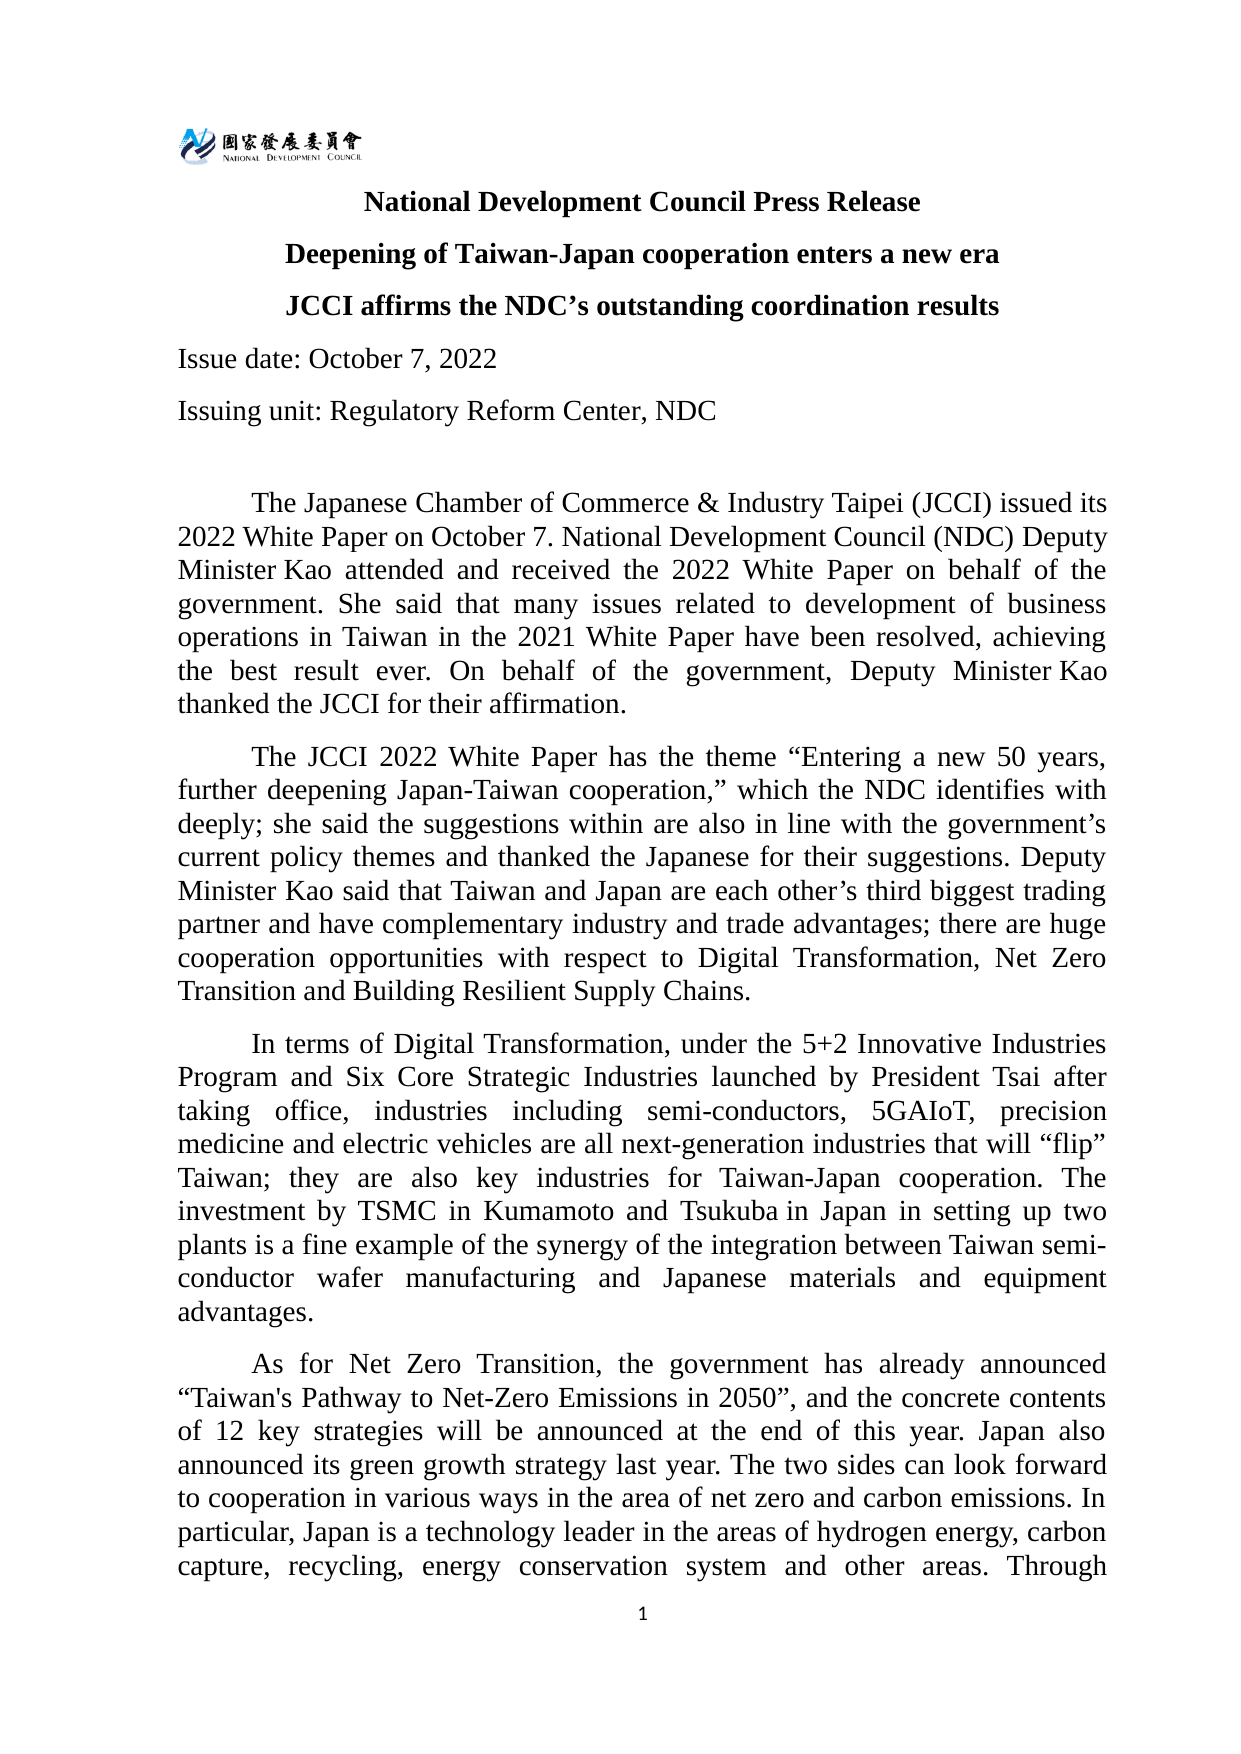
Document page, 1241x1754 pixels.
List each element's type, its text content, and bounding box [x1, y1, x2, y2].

text The Japanese Chamber of Commerce & Industry Taipei (JCCI) issued its 2022 White Paper on October 7. National Development Council (NDC) Deputy Minister Kao attended and received the 2022 White Paper on behalf of the government. She said that many issues related to development of business operations in Taiwan in the 2021 White Paper have been resolved, achieving the best result ever. On behalf of the government, Deputy Minister Kao thanked the JCCI for their affirmation. [177, 485, 1107, 720]
text In terms of Digital Transformation, under the 5+2 Innovative Industries Program and Six Core Strategic Industries launched by President Tsai after taking office, industries including semi-conductors, 5GAIoT, precision medicine and electric vehicles are all next-generation industries that will “flip” Taiwan; they are also key industries for Taiwan-Japan cooperation. The investment by TSMC in Kumamoto and Tsukuba in Japan in setting up two plants is a fine example of the synergy of the integration between Taiwan semi-conductor wafer manufacturing and Japanese materials and equipment advantages. [177, 1026, 1107, 1328]
text The JCCI 2022 White Paper has the theme “Entering a new 50 years, further deepening Japan-Taiwan cooperation,” which the NDC identifies with deeply; she said the suggestions within are also in line with the government’s current policy themes and thanked the Japanese for their suggestions. Deputy Minister Kao said that Taiwan and Japan are each other’s third biggest trading partner and have complementary industry and trade advantages; there are huge cooperation opportunities with respect to Digital Transformation, Net Zero Transition and Building Resilient Supply Chains. [177, 739, 1107, 1007]
text As for Net Zero Transition, the government has already announced “Taiwan's Pathway to Net-Zero Emissions in 2050”, and the concrete contents of 12 key strategies will be announced at the end of this year. Japan also announced its green growth strategy last year. The two sides can look forward to cooperation in various ways in the area of net zero and carbon emissions. In particular, Japan is a technology leader in the areas of hydrogen energy, carbon capture, recycling, energy conservation system and other areas. Through [177, 1346, 1107, 1581]
text Deepening of Taiwan-Japan cooperation enters a new era [177, 236, 1107, 270]
text JCCI affirms the NDC’s outstanding coordination results [177, 288, 1107, 322]
text Issuing unit: Regulatory Reform Center, NDC [177, 393, 1107, 427]
text National Development Council Press Release [177, 184, 1107, 217]
text Issue date: October 7, 2022 [177, 341, 1107, 374]
picture [177, 127, 363, 165]
